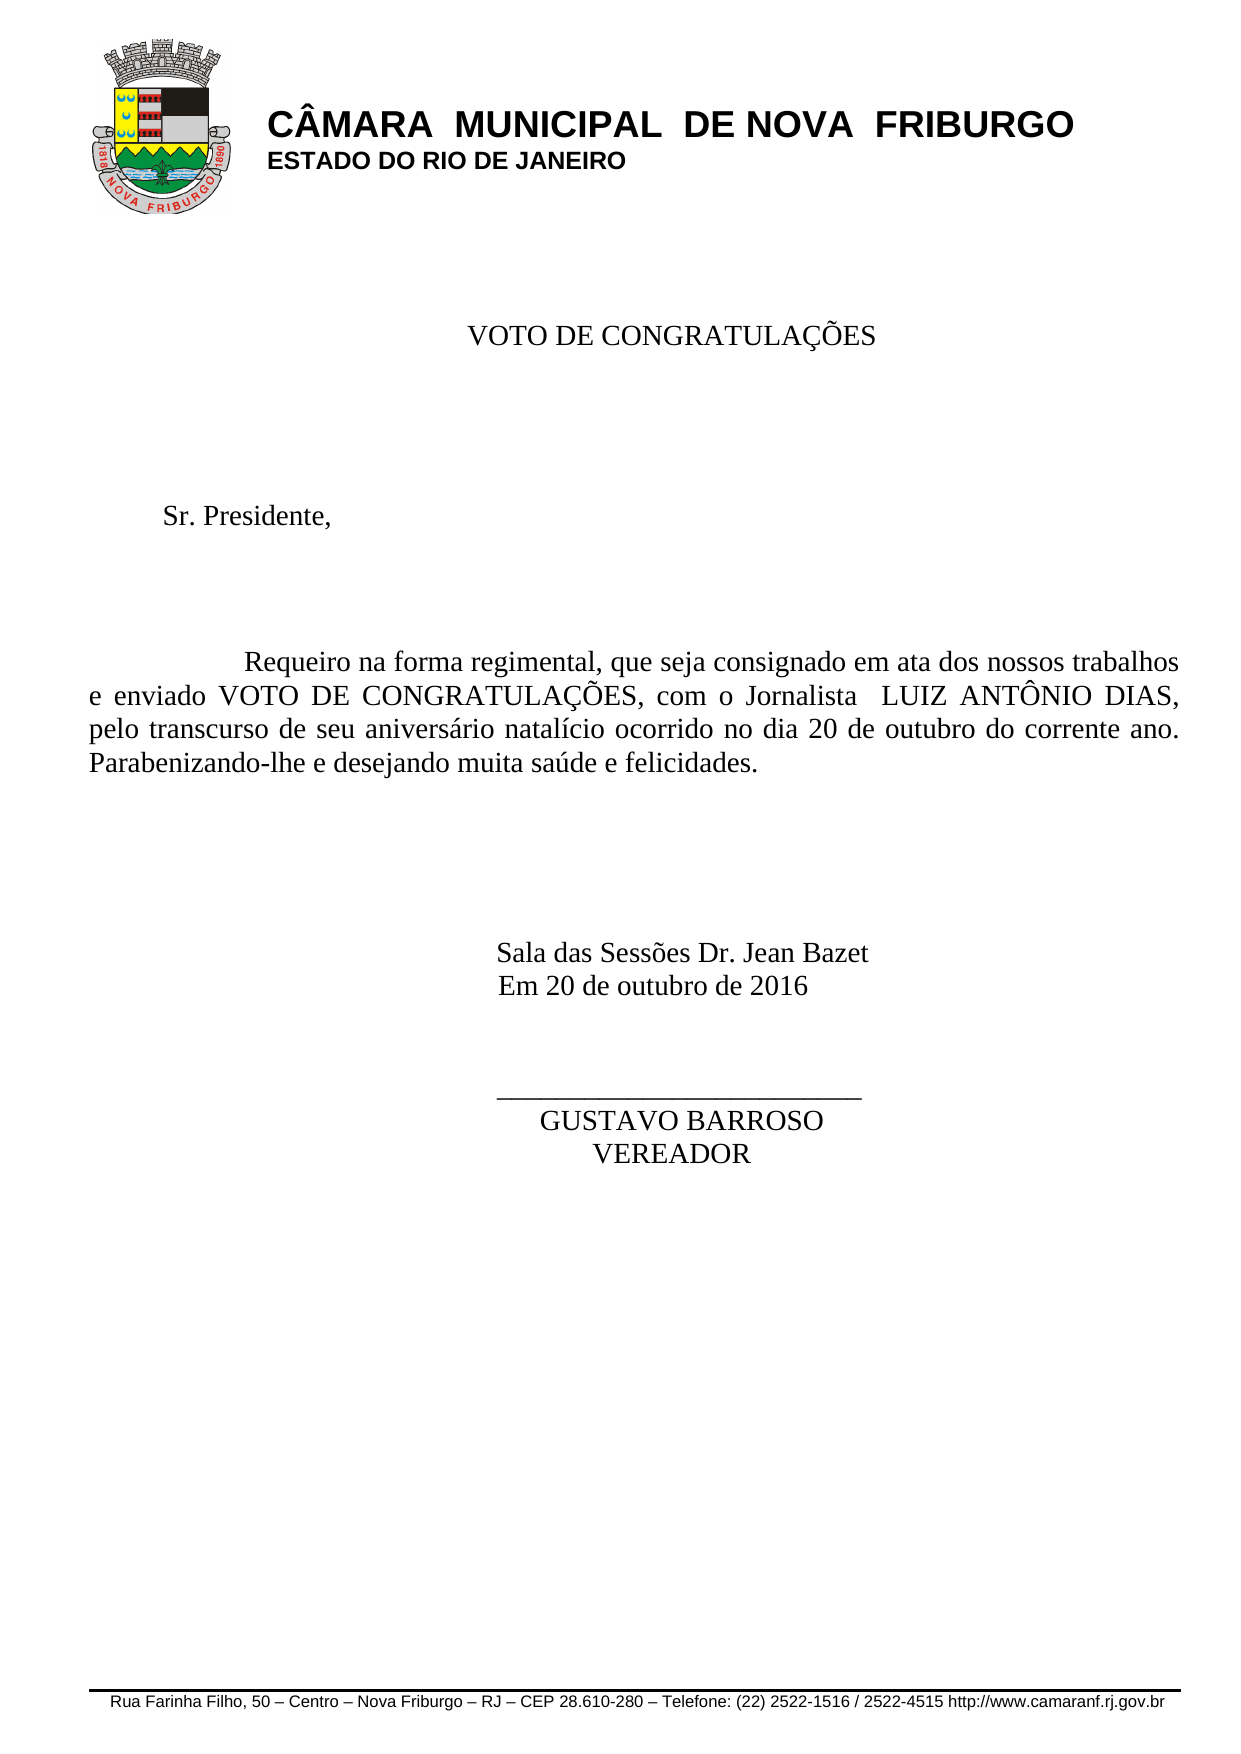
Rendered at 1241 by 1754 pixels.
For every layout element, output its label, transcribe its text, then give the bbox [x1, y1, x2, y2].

text GUSTAVO BARROSO [89, 1103, 1181, 1136]
text Sr. Presidente, [89, 498, 1181, 531]
text _________________________ [89, 1069, 1181, 1103]
text Requeiro na forma regimental, que seja consignado em ata dos nossos trabalhos e enviado VOTO DE CONGRATULAÇÕES, com o Jornalista LUIZ ANTÔNIO DIAS, pelo transcurso de seu aniversário natalício ocorrido no dia 20 de outubro do corrente ano. Parabenizando-lhe e desejando muita saúde e felicidades. [89, 644, 1181, 779]
text Em 20 de outubro de 2016 [89, 968, 1181, 1002]
text VEREADOR [89, 1136, 1181, 1170]
text Sala das Sessões Dr. Jean Bazet [89, 935, 1181, 968]
text VOTO DE CONGRATULAÇÕES [89, 318, 1181, 352]
